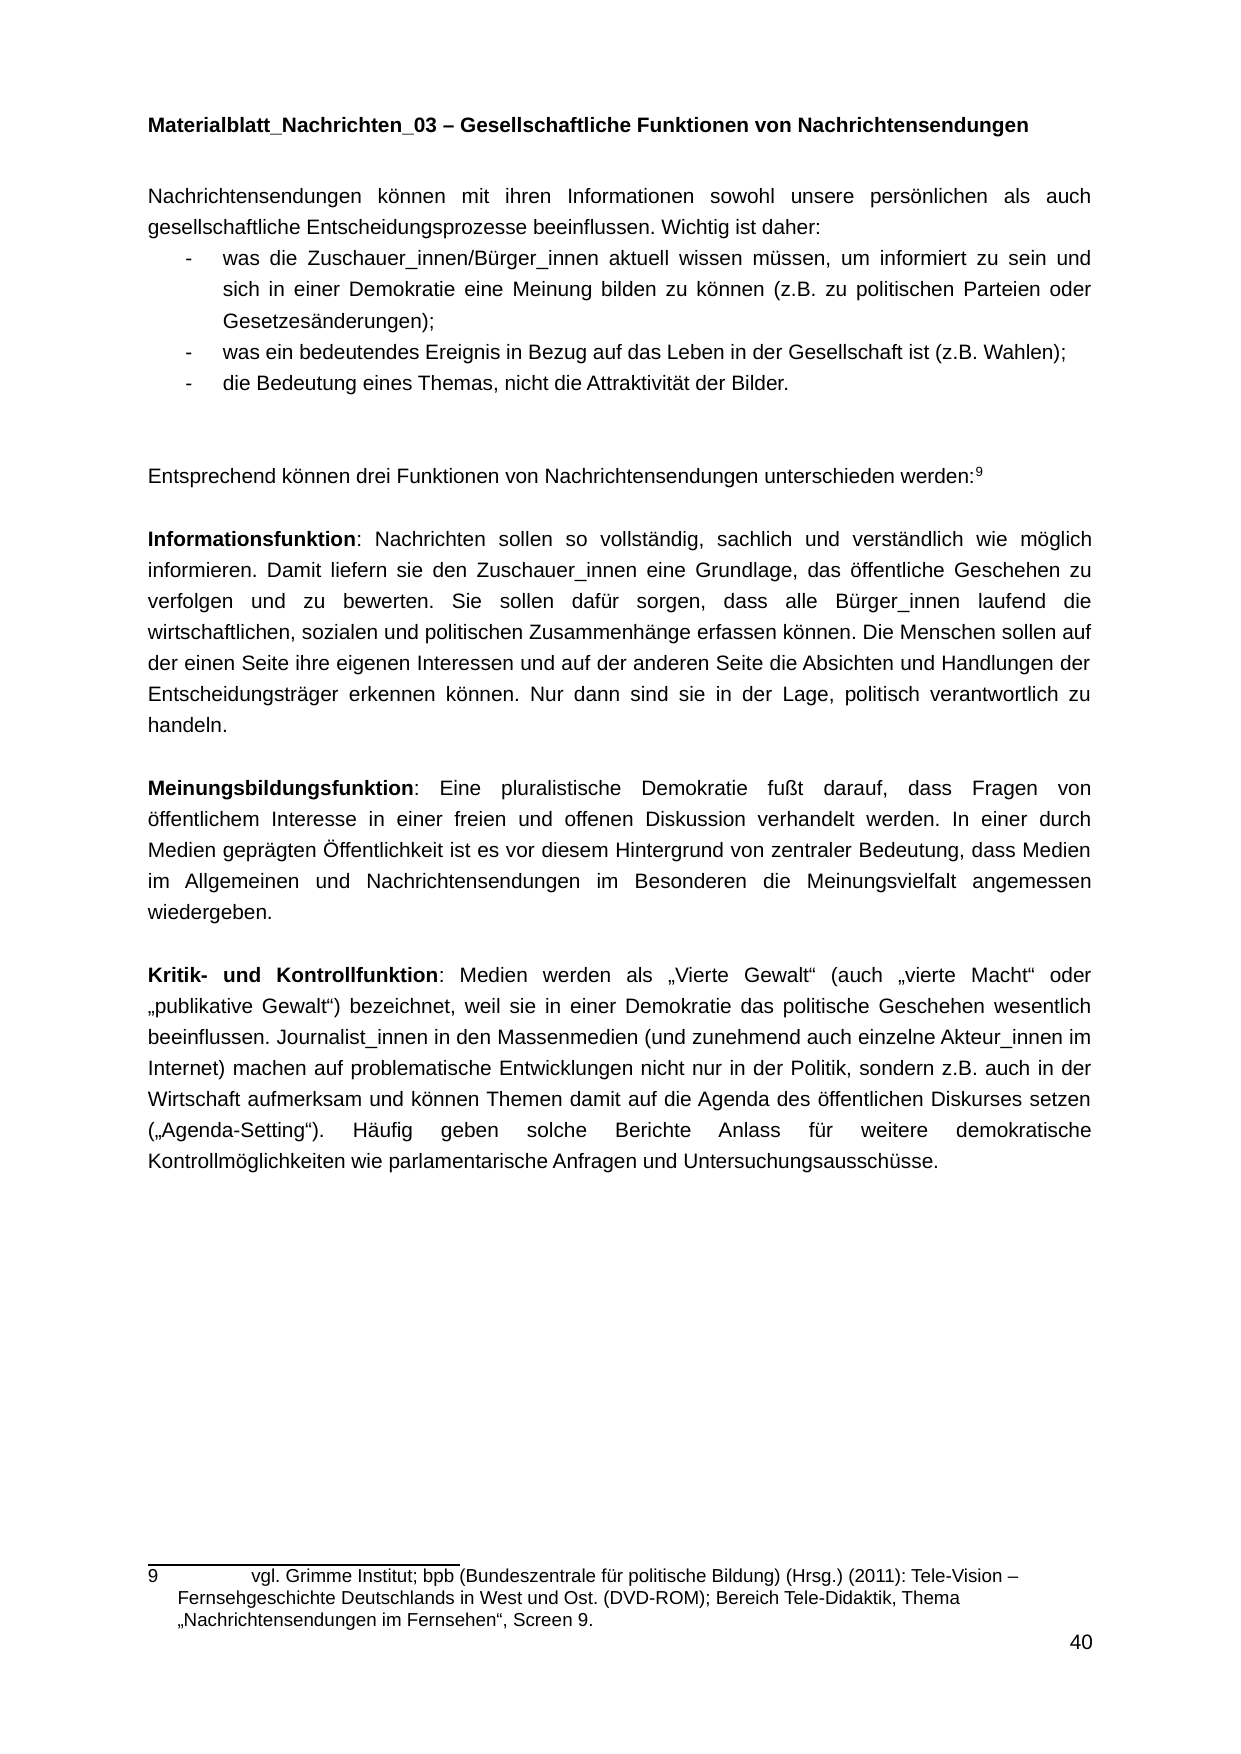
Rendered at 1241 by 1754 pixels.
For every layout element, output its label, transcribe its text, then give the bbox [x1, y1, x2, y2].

text Materialblatt_Nachrichten_03 – Gesellschaftliche Funktionen von Nachrichtensendungen [148, 113, 1093, 137]
text Meinungsbildungsfunktion: Eine pluralistische Demokratie fußt darauf, dass Fragen von öffentlichem Interesse in einer freien und offenen Diskussion verhandelt werden. In einer durch Medien geprägten Öffentlichkeit ist es vor diesem Hintergrund von zentraler Bedeutung, dass Medien im Allgemeinen und Nachrichtensendungen im Besonderen die Meinungsvielfalt angemessen wiedergeben. [148, 776, 1093, 924]
text Informationsfunktion: Nachrichten sollen so vollständig, sachlich und verständlich wie möglich informieren. Damit liefern sie den Zuschauer_innen eine Grundlage, das öffentliche Geschehen zu verfolgen und zu bewerten. Sie sollen dafür sorgen, dass alle Bürger_innen laufend die wirtschaftlichen, sozialen und politischen Zusammenhänge erfassen können. Die Menschen sollen auf der einen Seite ihre eigenen Interessen und auf der anderen Seite die Absichten und Handlungen der Entscheidungsträger erkennen können. Nur dann sind sie in der Lage, politisch verantwortlich zu handeln. [148, 526, 1093, 737]
text Kritik- und Kontrollfunktion: Medien werden als „Vierte Gewalt“ (auch „vierte Macht“ oder „publikative Gewalt“) bezeichnet, weil sie in einer Demokratie das politische Geschehen wesentlich beeinflussen. Journalist_innen in den Massenmedien (und zunehmend auch einzelne Akteur_innen im Internet) machen auf problematische Entwicklungen nicht nur in der Politik, sondern z.B. auch in der Wirtschaft aufmerksam und können Themen damit auf die Agenda des öffentlichen Diskurses setzen („Agenda-Setting“). Häufig geben solche Berichte Anlass für weitere demokratische Kontrollmöglichkeiten wie parlamentarische Anfragen und Untersuchungsausschüsse. [148, 962, 1093, 1173]
text Nachrichtensendungen können mit ihren Informationen sowohl unsere persönlichen als auch gesellschaftliche Entscheidungsprozesse beeinflussen. Wichtig ist daher: [148, 184, 1093, 239]
text vgl. Grimme Institut; bpb (Bundeszentrale für politische Bildung) (Hrsg.) (2011): Tele-Vision – Fernsehgeschichte Deutschlands in West und Ost. (DVD-ROM); Bereich Tele-Didaktik, Thema „Nachrichtensendungen im Fernsehen“, Screen 9. [148, 1565, 1093, 1630]
list was ein bedeutendes Ereignis in Bezug auf das Leben in der Gesellschaft ist (z.B. Wahlen); [185, 339, 1093, 363]
list die Bedeutung eines Themas, nicht die Attraktivität der Bilder. [185, 371, 1093, 395]
text Entsprechend können drei Funktionen von Nachrichtensendungen unterschieden werden: [148, 464, 1093, 488]
list was die Zuschauer_innen/Bürger_innen aktuell wissen müssen, um informiert zu sein und sich in einer Demokratie eine Meinung bilden zu können (z.B. zu politischen Parteien oder Gesetzesänderungen); [185, 246, 1093, 332]
